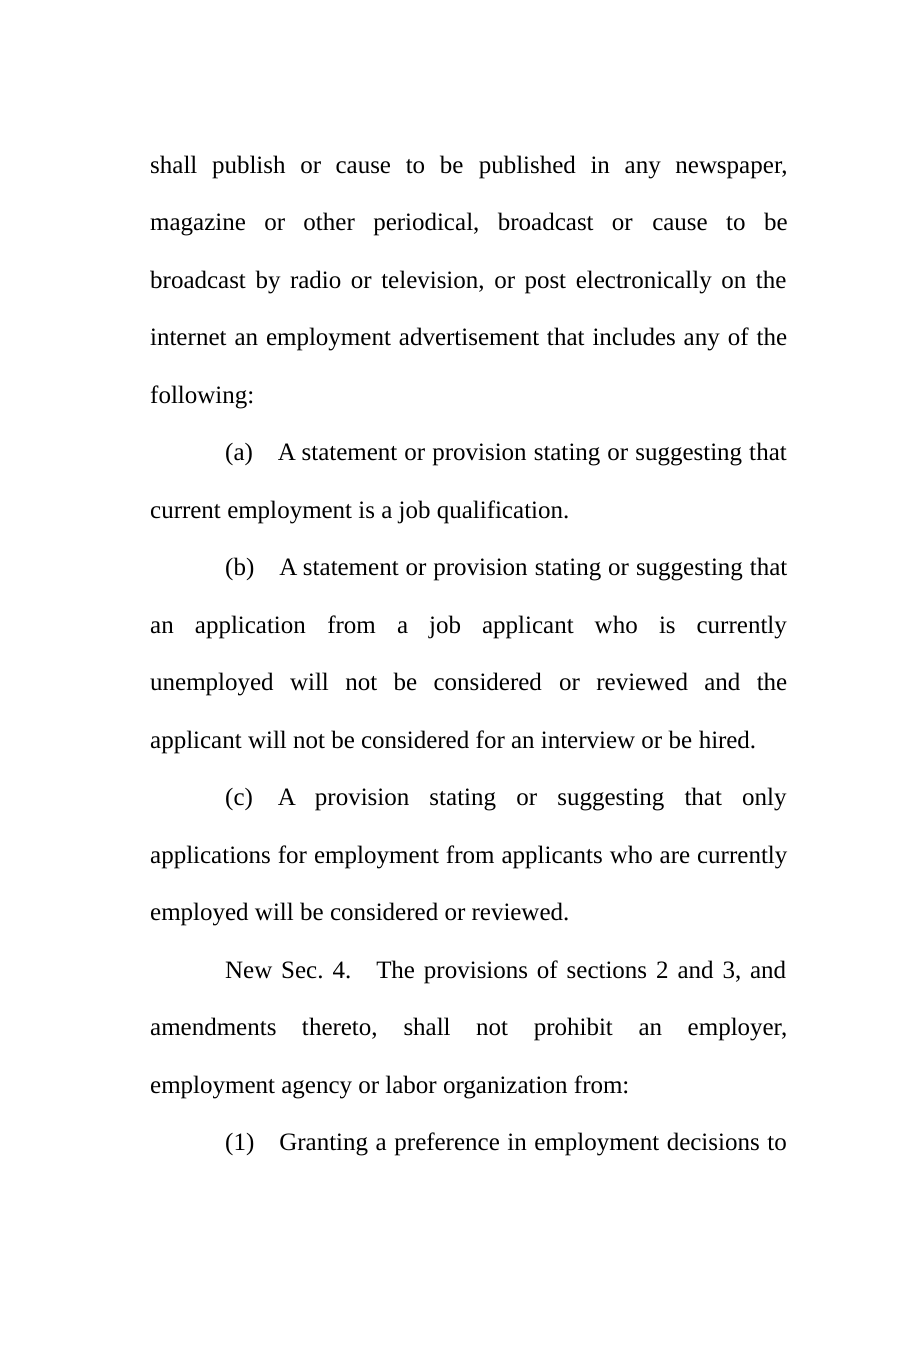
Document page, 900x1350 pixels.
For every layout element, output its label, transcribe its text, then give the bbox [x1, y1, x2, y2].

text shall publish or cause to be published in any newspaper, magazine or other periodical, broadcast or cause to be broadcast by radio or television, or post electronically on the internet an employment advertisement that includes any of the following: [150, 150, 787, 409]
text (1) Granting a preference in employment decisions to [150, 1127, 787, 1156]
text (b) A statement or provision stating or suggesting that an application from a job applicant who is currently unemployed will not be considered or reviewed and the applicant will not be considered for an interview or be hired. [150, 552, 787, 754]
text (a) A statement or provision stating or suggesting that current employment is a job qualification. [150, 437, 787, 524]
text New Sec. 4. The provisions of sections 2 and 3, and amendments thereto, shall not prohibit an employer, employment agency or labor organization from: [150, 955, 787, 1099]
text (c) A provision stating or suggesting that only applications for employment from applicants who are currently employed will be considered or reviewed. [150, 782, 787, 926]
